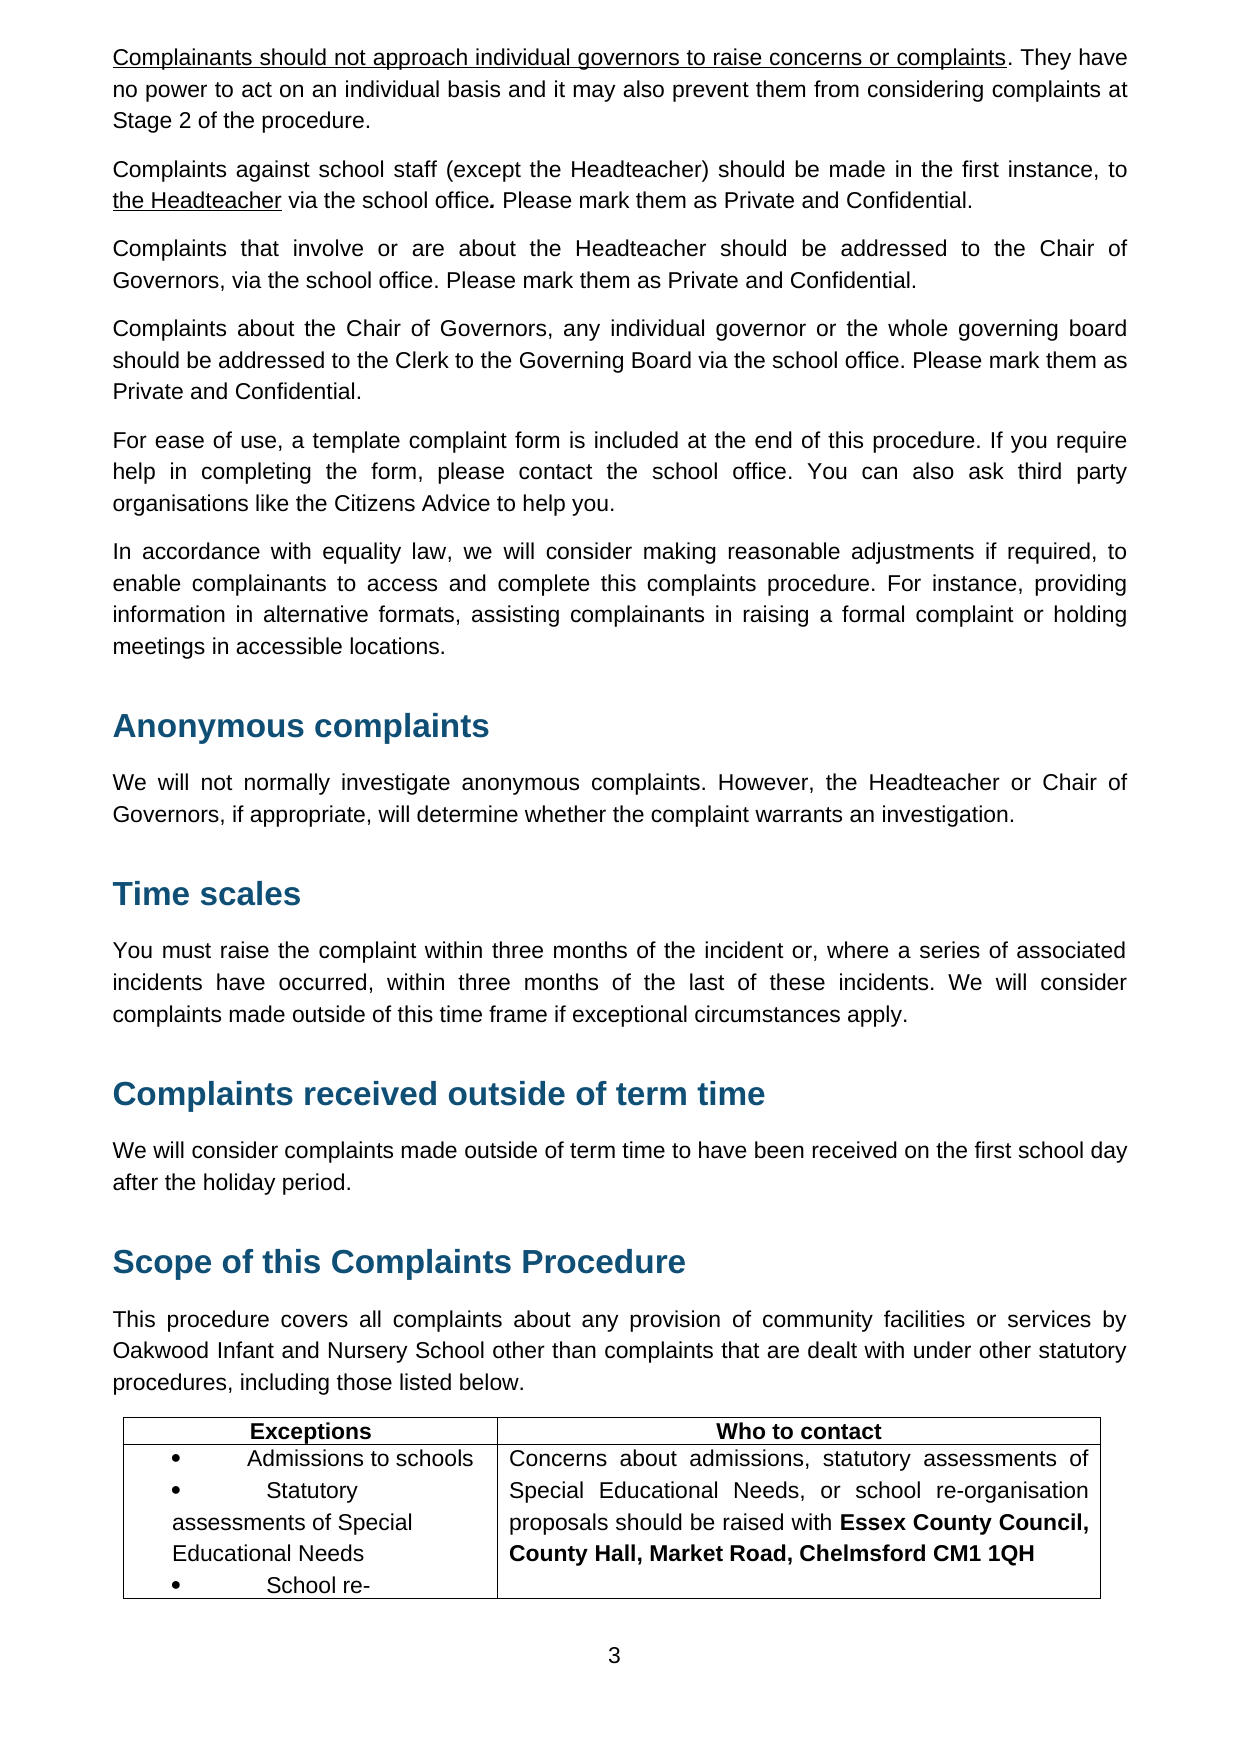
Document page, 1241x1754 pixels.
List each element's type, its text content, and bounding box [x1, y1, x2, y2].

table_header Exceptions [124, 1418, 497, 1444]
text Complaints against school staff (except the Headteacher) should be made in the first instance, to the Headteacher via the school office. Please mark them as Private and Confidential. [112, 156, 1128, 213]
table_header Who to contact [498, 1418, 1100, 1444]
text Complaints about the Chair of Governors, any individual governor or the whole governing board should be addressed to the Clerk to the Governing Board via the school office. Please mark them as Private and Confidential. [112, 315, 1128, 405]
subtitle Time scales [112, 874, 1128, 912]
subtitle Complaints received outside of term time [112, 1074, 1128, 1112]
text Complainants should not approach individual governors to raise concerns or complaints. They have no power to act on an individual basis and it may also prevent them from considering complaints at Stage 2 of the procedure. [112, 44, 1128, 134]
text Complaints that involve or are about the Headteacher should be addressed to the Chair of Governors, via the school office. Please mark them as Private and Confidential. [112, 235, 1128, 293]
text We will consider complaints made outside of term time to have been received on the first school day after the holiday period. [112, 1137, 1128, 1195]
text We will not normally investigate anonymous complaints. However, the Headteacher or Chair of Governors, if appropriate, will determine whether the complaint warrants an investigation. [112, 769, 1128, 827]
text For ease of use, a template complaint form is included at the end of this procedure. If you require help in completing the form, please contact the school office. You can also ask third party organisations like the Citizens Advice to help you. [112, 427, 1128, 516]
text In accordance with equality law, we will consider making reasonable adjustments if required, to enable complainants to access and complete this complaints procedure. For instance, providing information in alternative formats, assisting complainants in raising a formal complaint or holding meetings in accessible locations. [112, 538, 1128, 659]
text This procedure covers all complaints about any provision of community facilities or services by Oakwood Infant and Nursery School other than complaints that are dealt with under other statutory procedures, including those listed below. [112, 1306, 1128, 1395]
table_cell Concerns about admissions, statutory assessments of Special Educational Needs, or school re-organisation proposals should be raised with Essex County Council, County Hall, Market Road, Chelmsford CM1 1QH [498, 1445, 1100, 1598]
table_cell Admissions to schools Statutory assessments of Special Educational Needs School re-organisation proposals [124, 1445, 497, 1598]
text You must raise the complaint within three months of the incident or, where a series of associated incidents have occurred, within three months of the last of these incidents. We will consider complaints made outside of this time frame if exceptional circumstances apply. [112, 937, 1128, 1027]
subtitle Anonymous complaints [112, 706, 1128, 744]
subtitle Scope of this Complaints Procedure [112, 1242, 1128, 1281]
